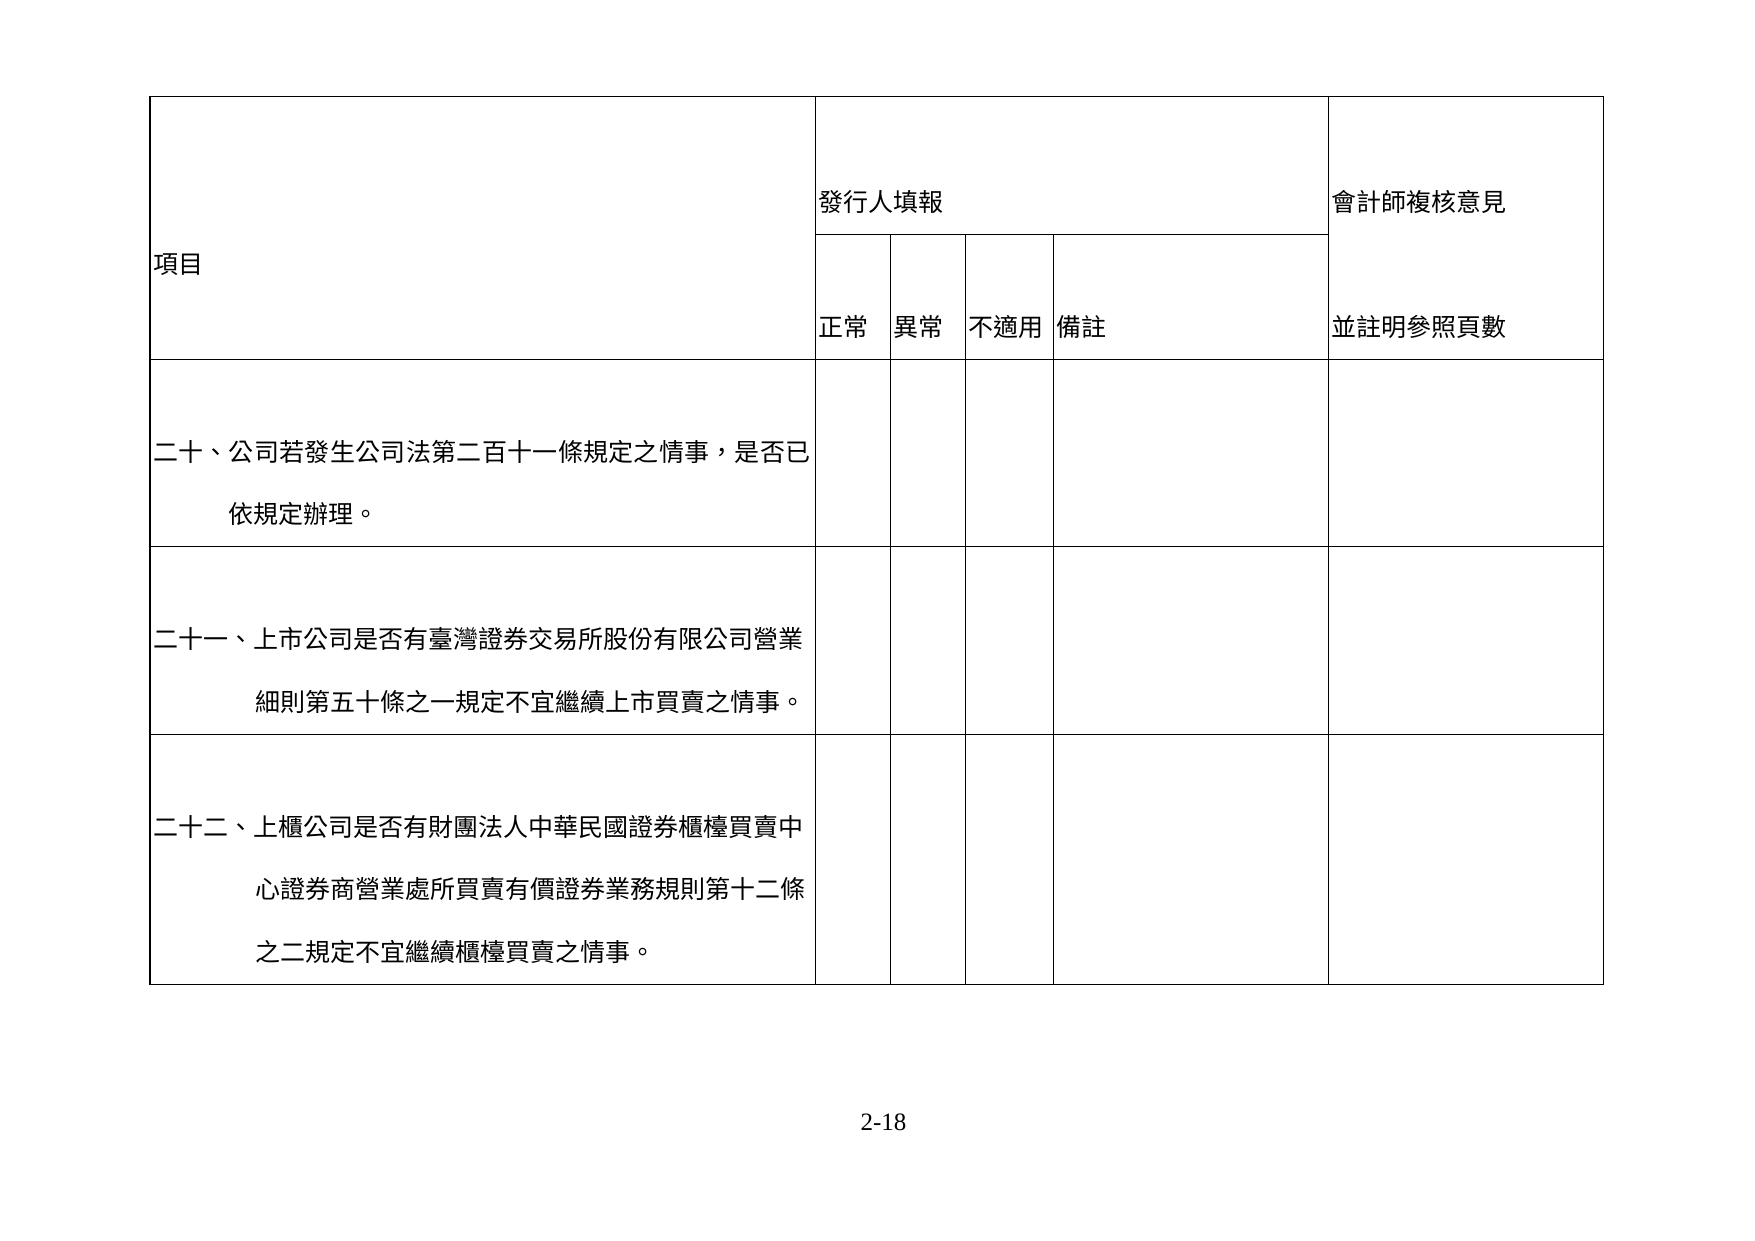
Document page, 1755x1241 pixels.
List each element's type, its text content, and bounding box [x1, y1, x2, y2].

table_cell [966, 360, 1053, 546]
table_cell 二十二、上櫃公司是否有財團法人中華民國證券櫃檯買賣中心證券商營業處所買賣有價證券業務規則第十二條之二規定不宜繼續櫃檯買賣之情事。 [151, 735, 815, 983]
table_cell [1329, 547, 1603, 733]
table_cell [1054, 547, 1328, 733]
table_cell [891, 547, 965, 733]
table_cell [1329, 360, 1603, 546]
table_cell [966, 547, 1053, 733]
table_header 項目 [151, 97, 815, 358]
table_cell [966, 735, 1053, 983]
table_cell [1054, 735, 1328, 983]
table_cell [816, 735, 890, 983]
table_cell 正常 [816, 235, 890, 358]
table_cell [816, 547, 890, 733]
table_cell [1054, 360, 1328, 546]
table_header 會計師複核意見 並註明參照頁數 [1329, 97, 1603, 358]
table_cell 異常 [891, 235, 965, 358]
table_cell 二十、公司若發生公司法第二百十一條規定之情事，是否已依規定辦理。 [151, 360, 815, 546]
table_cell 備註 [1054, 235, 1328, 358]
table_cell [891, 360, 965, 546]
table_header 發行人填報 [816, 97, 1328, 233]
table_cell [816, 360, 890, 546]
table_cell [891, 735, 965, 983]
table_cell 不適用 [966, 235, 1053, 358]
table_cell [1329, 735, 1603, 983]
table_cell 二十一、上市公司是否有臺灣證券交易所股份有限公司營業細則第五十條之一規定不宜繼續上市買賣之情事。 [151, 547, 815, 733]
